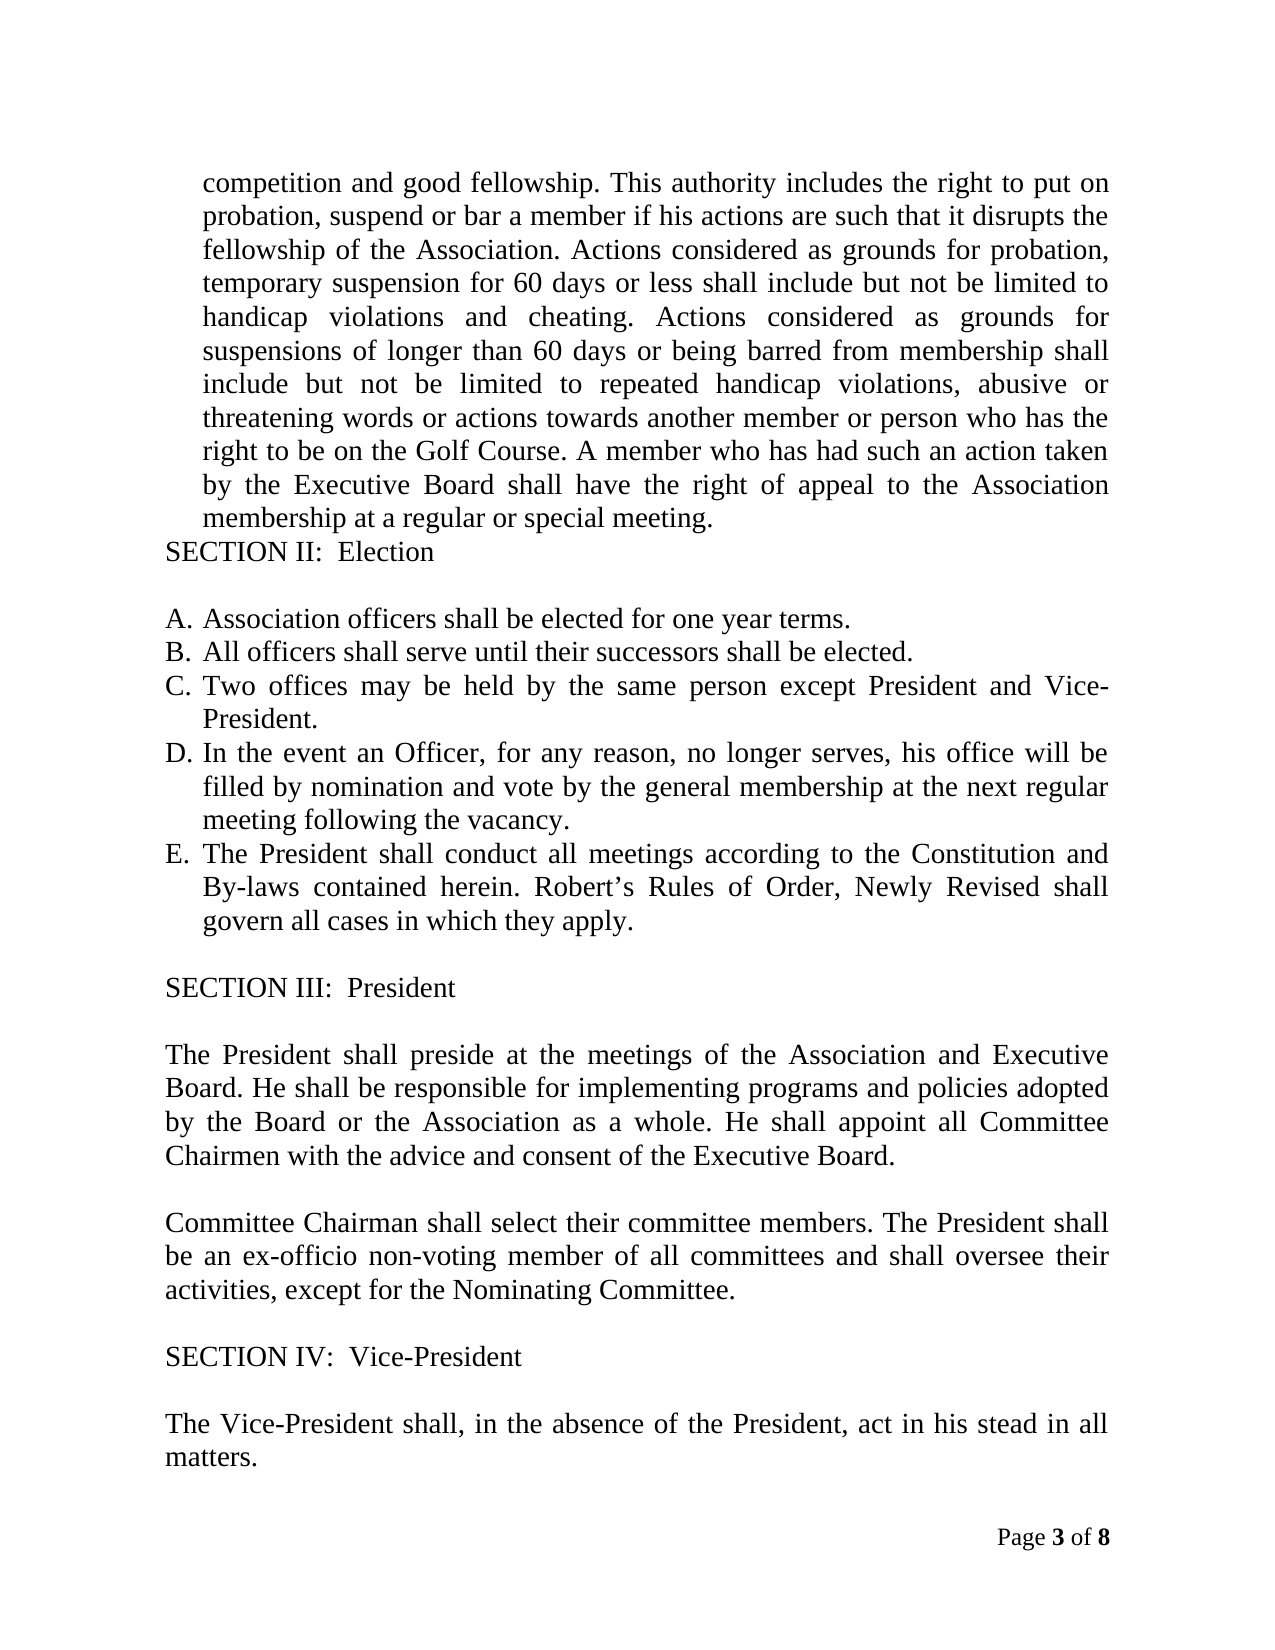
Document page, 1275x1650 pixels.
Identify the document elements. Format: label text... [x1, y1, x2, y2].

list Two offices may be held by the same person except President and Vice-President. [165, 668, 1110, 735]
text SECTION IV: Vice-President [165, 1339, 1110, 1372]
list The President shall conduct all meetings according to the Constitution and By-laws contained herein. Robert’s Rules of Order, Newly Revised shall govern all cases in which they apply. [165, 836, 1110, 936]
text SECTION III: President [165, 970, 1110, 1003]
list All officers shall serve until their successors shall be elected. [165, 634, 1110, 668]
text The Vice-President shall, in the absence of the President, act in his stead in all matters. [165, 1406, 1110, 1473]
list In the event an Officer, for any reason, no longer serves, his office will be filled by nomination and vote by the general membership at the next regular meeting following the vacancy. [165, 735, 1110, 836]
text Committee Chairman shall select their committee members. The President shall be an ex-officio non-voting member of all committees and shall oversee their activities, except for the Nominating Committee. [165, 1205, 1110, 1305]
list competition and good fellowship. This authority includes the right to put on probation, suspend or bar a member if his actions are such that it disrupts the fellowship of the Association. Actions considered as grounds for probation, temporary suspension for 60 days or less shall include but not be limited to handicap violations and cheating. Actions considered as grounds for suspensions of longer than 60 days or being barred from membership shall include but not be limited to repeated handicap violations, abusive or threatening words or actions towards another member or person who has the right to be on the Golf Course. A member who has had such an action taken by the Executive Board shall have the right of appeal to the Association membership at a regular or special meeting. [165, 165, 1110, 534]
text The President shall preside at the meetings of the Association and Executive Board. He shall be responsible for implementing programs and policies adopted by the Board or the Association as a whole. He shall appoint all Committee Chairmen with the advice and consent of the Executive Board. [165, 1037, 1110, 1171]
list Association officers shall be elected for one year terms. [165, 601, 1110, 634]
text SECTION II: Election [165, 534, 1110, 567]
